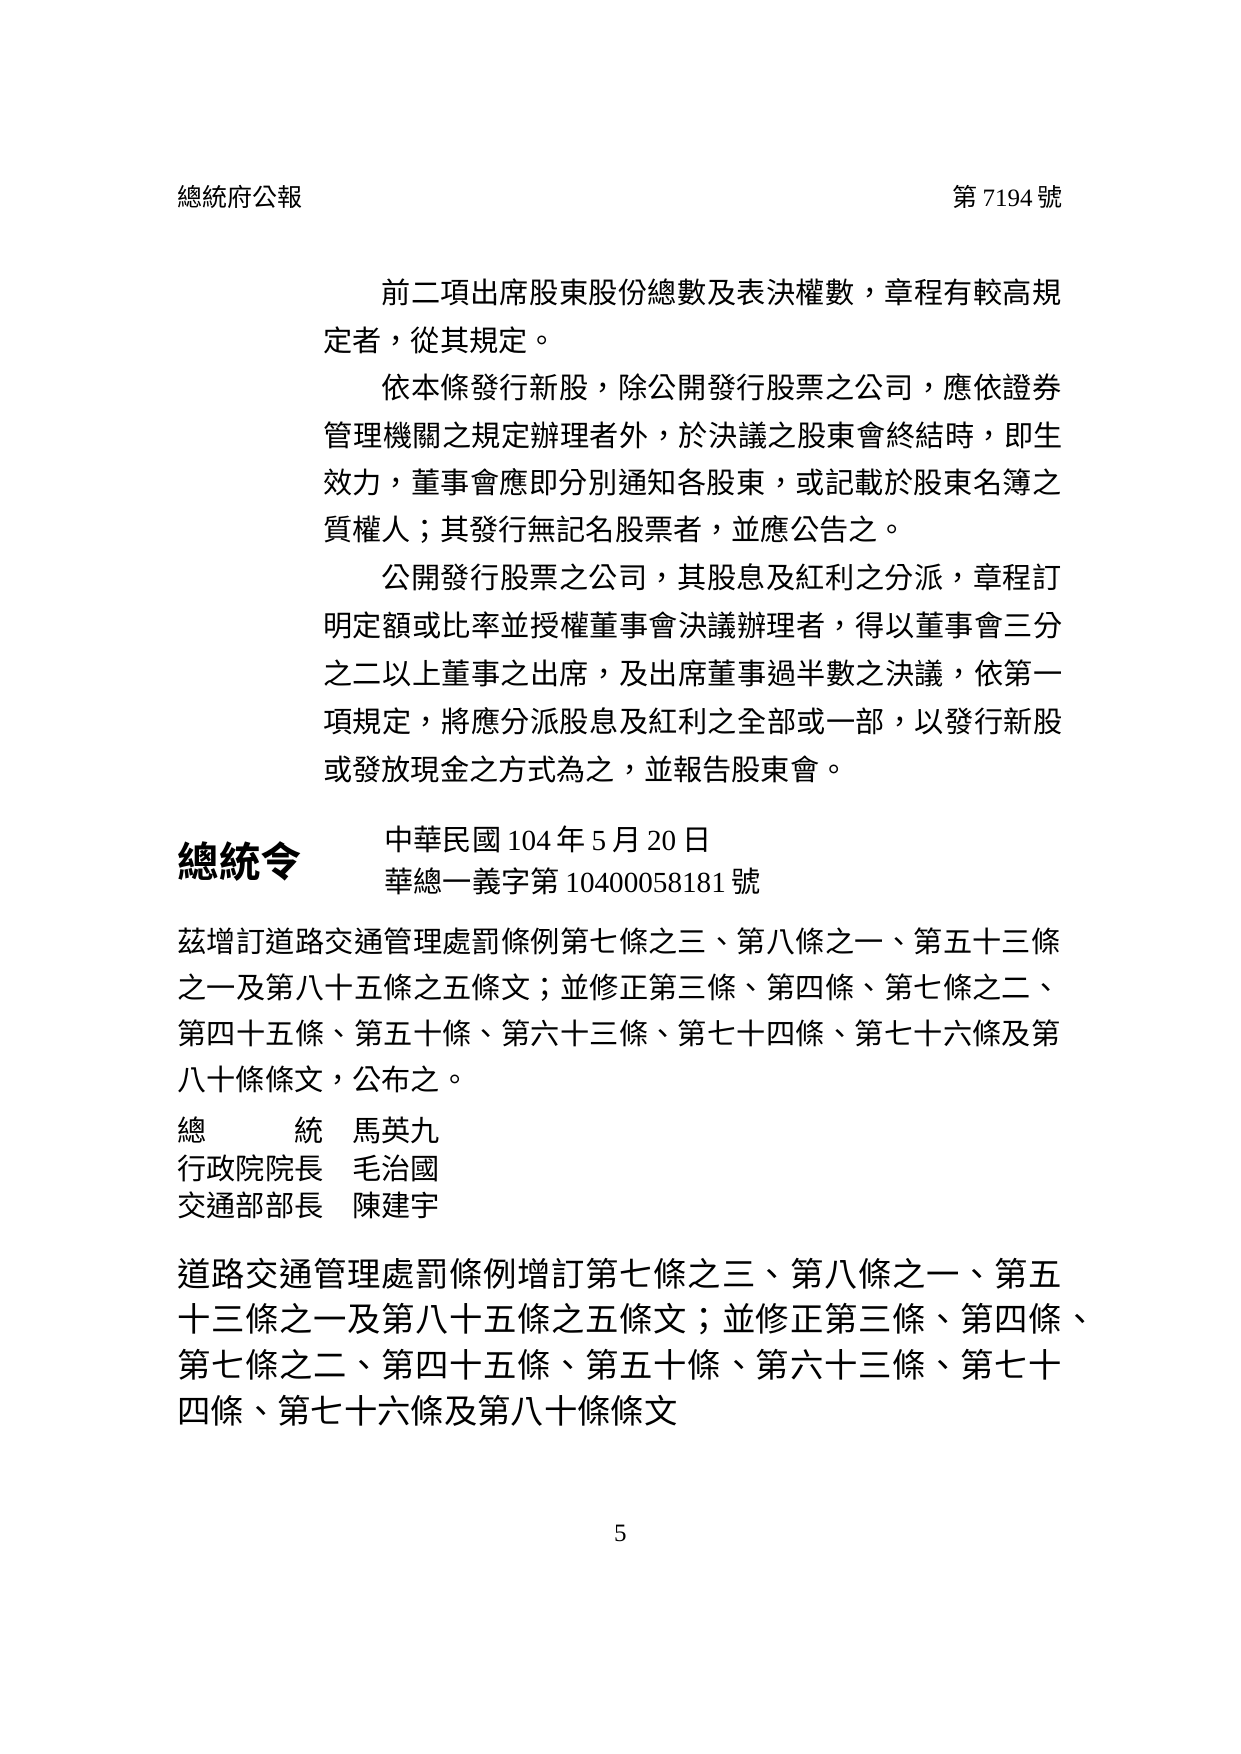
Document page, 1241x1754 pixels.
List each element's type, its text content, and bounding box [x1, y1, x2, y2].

text 前二項出席股東股份總數及表決權數，章程有較高規定者，從其規定。 [323, 266, 1063, 361]
text 道路交通管理處罰條例增訂第七條之三、第八條之一、第五十三條之一及第八十五條之五條文；並修正第三條、第四條、第七條之二、第四十五條、第五十條、第六十三條、第七十四條、第七十六條及第八十條條文 [177, 1249, 1063, 1433]
table_header 中華民國104年5月20日 華總一義字第10400058181號 [381, 815, 877, 903]
text 總 統 馬英九 [177, 1112, 1063, 1149]
text 茲增訂道路交通管理處罰條例第七條之三、第八條之一、第五十三條之一及第八十五條之五條文；並修正第三條、第四條、第七條之二、第四十五條、第五十條、第六十三條、第七十四條、第七十六條及第八十條條文，公布之。 [177, 916, 1063, 1099]
text 行政院院長 毛治國 [177, 1149, 1063, 1187]
table_header 總統令 [174, 815, 381, 903]
text 依本條發行新股，除公開發行股票之公司，應依證券管理機關之規定辦理者外，於決議之股東會終結時，即生效力，董事會應即分別通知各股東，或記載於股東名簿之質權人；其發行無記名股票者，並應公告之。 [323, 361, 1063, 550]
text 公開發行股票之公司，其股息及紅利之分派，章程訂明定額或比率並授權董事會決議辦理者，得以董事會三分之二以上董事之出席，及出席董事過半數之決議，依第一項規定，將應分派股息及紅利之全部或一部，以發行新股或發放現金之方式為之，並報告股東會。 [323, 550, 1063, 790]
text 交通部部長 陳建宇 [177, 1187, 1063, 1224]
